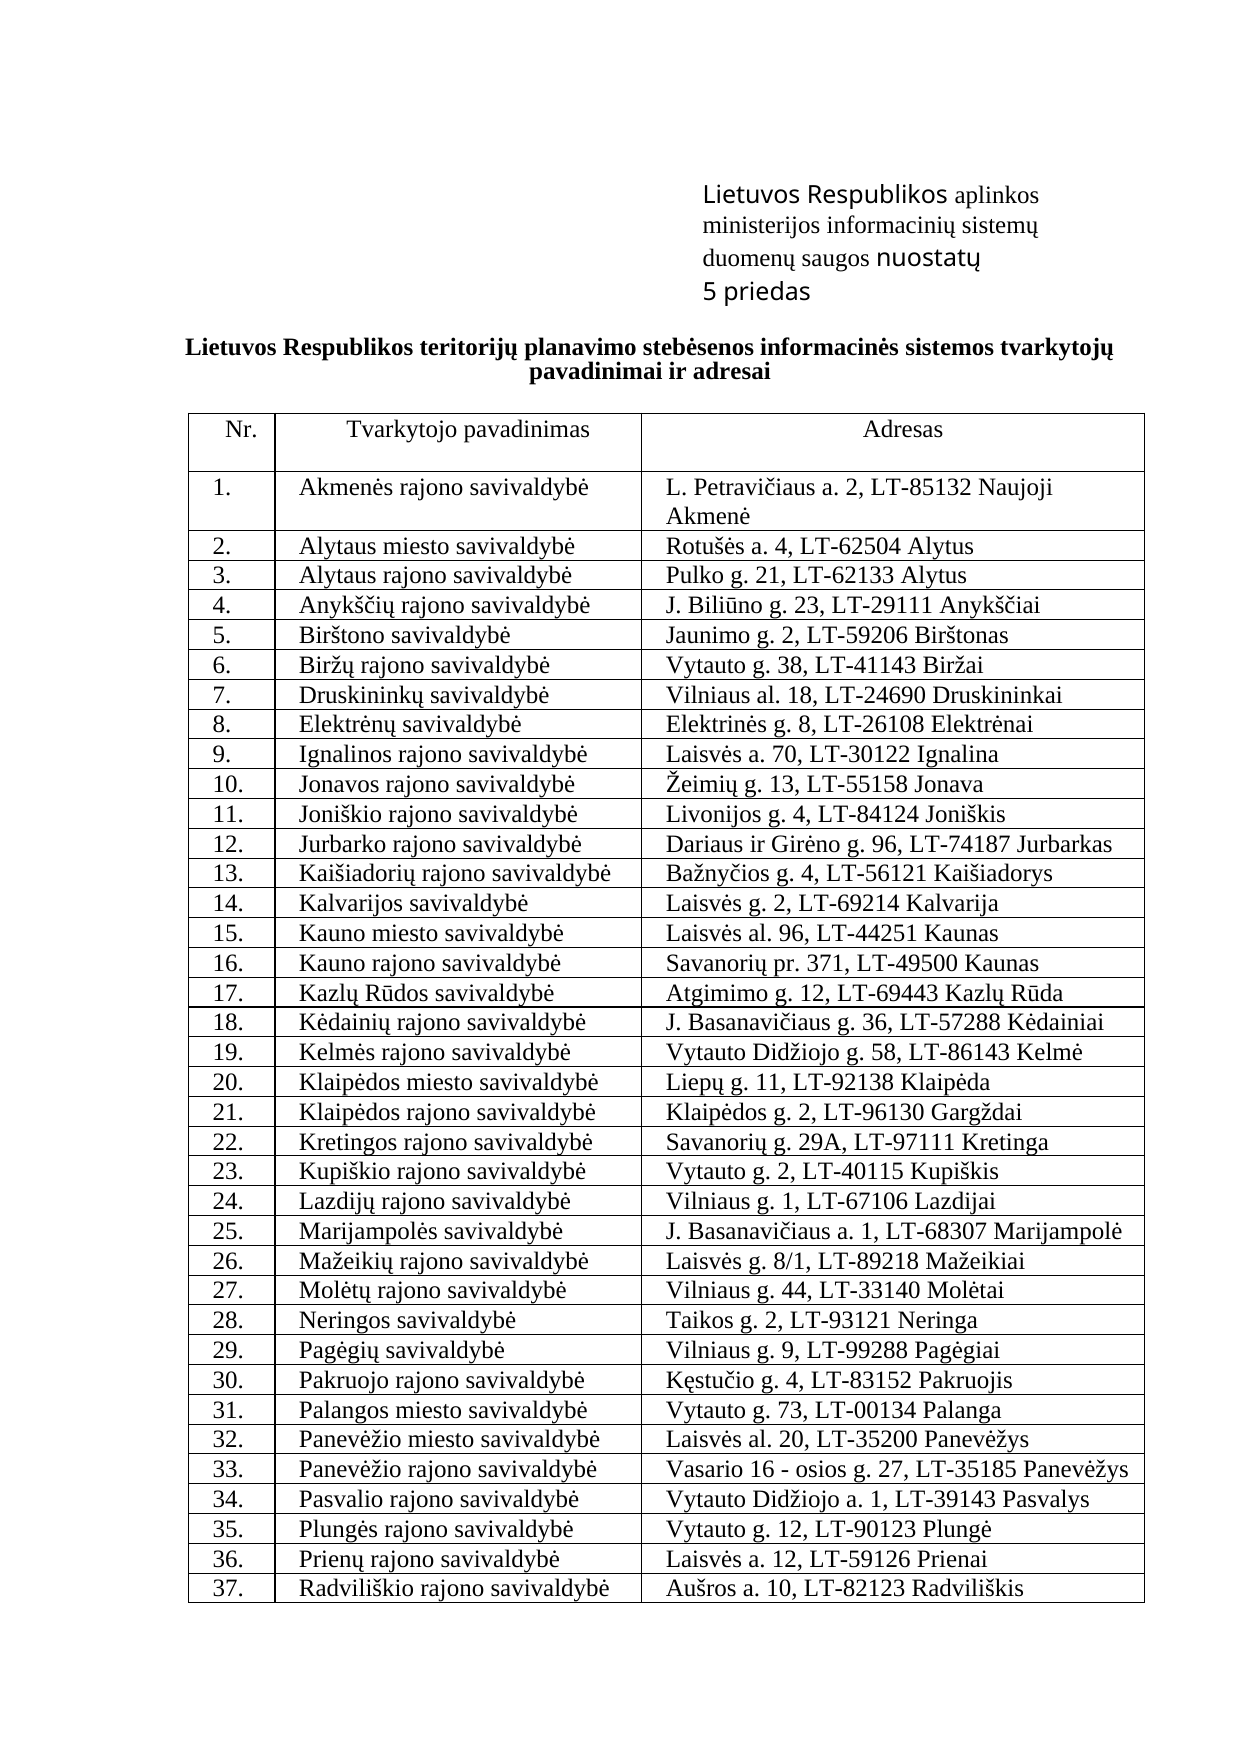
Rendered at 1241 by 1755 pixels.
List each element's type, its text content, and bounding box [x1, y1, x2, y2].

text 5 priedas [702, 273, 1122, 307]
table_cell 2. [189, 531, 274, 559]
text Lietuvos Respublikos aplinkos ministerijos informacinių sistemų duomenų saugos nuostatų [702, 176, 1122, 273]
table_cell Radviliškio rajono savivaldybė [276, 1574, 641, 1602]
table_cell 33. [189, 1454, 274, 1483]
table_cell Jonavos rajono savivaldybė [276, 769, 641, 798]
table_cell Kėdainių rajono savivaldybė [276, 1008, 641, 1036]
table_cell 13. [189, 859, 274, 887]
table_cell Plungės rajono savivaldybė [276, 1514, 641, 1543]
table_cell Joniškio rajono savivaldybė [276, 799, 641, 828]
table_cell Vytauto Didžiojo a. 1, LT-39143 Pasvalys [642, 1484, 1144, 1513]
table_cell Kalvarijos savivaldybė [276, 888, 641, 917]
table_cell Pagėgių savivaldybė [276, 1335, 641, 1364]
table_cell Aušros a. 10, LT-82123 Radviliškis [642, 1574, 1144, 1602]
table_cell Laisvės a. 12, LT-59126 Prienai [642, 1544, 1144, 1572]
table_cell Vilniaus g. 9, LT-99288 Pagėgiai [642, 1335, 1144, 1364]
table_cell Vilniaus g. 1, LT-67106 Lazdijai [642, 1186, 1144, 1215]
table_cell 25. [189, 1216, 274, 1245]
table_cell Panevėžio miesto savivaldybė [276, 1425, 641, 1453]
table_cell J. Biliūno g. 23, LT-29111 Anykščiai [642, 590, 1144, 619]
table_cell L. Petravičiaus a. 2, LT-85132 Naujoji Akmenė [642, 472, 1144, 530]
table_cell Savanorių pr. 371, LT-49500 Kaunas [642, 948, 1144, 977]
table_cell Jurbarko rajono savivaldybė [276, 829, 641, 857]
table_cell Elektrinės g. 8, LT-26108 Elektrėnai [642, 710, 1144, 738]
table_cell Pasvalio rajono savivaldybė [276, 1484, 641, 1513]
table_cell 18. [189, 1008, 274, 1036]
table_cell Mažeikių rajono savivaldybė [276, 1246, 641, 1274]
table_cell 16. [189, 948, 274, 977]
table_cell 26. [189, 1246, 274, 1274]
table_cell Laisvės al. 96, LT-44251 Kaunas [642, 918, 1144, 947]
table_cell Laisvės a. 70, LT-30122 Ignalina [642, 739, 1144, 768]
table_header Tvarkytojo pavadinimas [276, 414, 641, 471]
table_cell Palangos miesto savivaldybė [276, 1395, 641, 1423]
table_cell Klaipėdos rajono savivaldybė [276, 1097, 641, 1126]
table_cell Kazlų Rūdos savivaldybė [276, 978, 641, 1006]
table_cell Panevėžio rajono savivaldybė [276, 1454, 641, 1483]
table_cell Kupiškio rajono savivaldybė [276, 1156, 641, 1185]
table_cell 5. [189, 620, 274, 649]
table_cell Jaunimo g. 2, LT-59206 Birštonas [642, 620, 1144, 649]
table_cell 12. [189, 829, 274, 857]
table_cell Molėtų rajono savivaldybė [276, 1276, 641, 1304]
table_cell 11. [189, 799, 274, 828]
table_cell Neringos savivaldybė [276, 1305, 641, 1334]
table_cell Vytauto Didžiojo g. 58, LT-86143 Kelmė [642, 1037, 1144, 1066]
table_cell Ignalinos rajono savivaldybė [276, 739, 641, 768]
table_cell Marijampolės savivaldybė [276, 1216, 641, 1245]
table_cell 31. [189, 1395, 274, 1423]
table_cell 24. [189, 1186, 274, 1215]
table_cell Laisvės al. 20, LT-35200 Panevėžys [642, 1425, 1144, 1453]
table_cell J. Basanavičiaus a. 1, LT-68307 Marijampolė [642, 1216, 1144, 1245]
table_cell 4. [189, 590, 274, 619]
table_cell J. Basanavičiaus g. 36, LT-57288 Kėdainiai [642, 1008, 1144, 1036]
table_cell 9. [189, 739, 274, 768]
table_cell Elektrėnų savivaldybė [276, 710, 641, 738]
table_cell 7. [189, 680, 274, 708]
table_cell Bažnyčios g. 4, LT-56121 Kaišiadorys [642, 859, 1144, 887]
table_cell Atgimimo g. 12, LT-69443 Kazlų Rūda [642, 978, 1144, 1006]
table_cell Druskininkų savivaldybė [276, 680, 641, 708]
table_cell Birštono savivaldybė [276, 620, 641, 649]
table_cell Prienų rajono savivaldybė [276, 1544, 641, 1572]
table_cell 15. [189, 918, 274, 947]
table_cell 29. [189, 1335, 274, 1364]
table_cell Vilniaus al. 18, LT-24690 Druskininkai [642, 680, 1144, 708]
table_cell 32. [189, 1425, 274, 1453]
table_cell Laisvės g. 2, LT-69214 Kalvarija [642, 888, 1144, 917]
table_cell Klaipėdos g. 2, LT-96130 Gargždai [642, 1097, 1144, 1126]
table_cell 37. [189, 1574, 274, 1602]
table_cell Alytaus rajono savivaldybė [276, 561, 641, 589]
table_cell Akmenės rajono savivaldybė [276, 472, 641, 530]
table_cell Anykščių rajono savivaldybė [276, 590, 641, 619]
table_cell Pulko g. 21, LT-62133 Alytus [642, 561, 1144, 589]
table_cell 17. [189, 978, 274, 1006]
table_header Adresas [642, 414, 1144, 471]
table_cell 10. [189, 769, 274, 798]
table_cell 34. [189, 1484, 274, 1513]
table_cell Klaipėdos miesto savivaldybė [276, 1067, 641, 1096]
table_cell Vilniaus g. 44, LT-33140 Molėtai [642, 1276, 1144, 1304]
text Lietuvos Respublikos teritorijų planavimo stebėsenos informacinės sistemos tvarkytojų pavadinimai ir adresai [177, 336, 1122, 384]
table_cell Laisvės g. 8/1, LT-89218 Mažeikiai [642, 1246, 1144, 1274]
table_cell Liepų g. 11, LT-92138 Klaipėda [642, 1067, 1144, 1096]
table_cell 21. [189, 1097, 274, 1126]
table_cell Vytauto g. 38, LT-41143 Biržai [642, 650, 1144, 679]
table_cell 35. [189, 1514, 274, 1543]
table_cell Savanorių g. 29A, LT-97111 Kretinga [642, 1127, 1144, 1155]
table_cell 20. [189, 1067, 274, 1096]
table_header Nr. [189, 414, 274, 471]
table_cell 22. [189, 1127, 274, 1155]
table_cell Taikos g. 2, LT-93121 Neringa [642, 1305, 1144, 1334]
table_cell Livonijos g. 4, LT-84124 Joniškis [642, 799, 1144, 828]
table_cell Vytauto g. 73, LT-00134 Palanga [642, 1395, 1144, 1423]
table_cell 23. [189, 1156, 274, 1185]
table_cell 19. [189, 1037, 274, 1066]
table_cell Vytauto g. 12, LT-90123 Plungė [642, 1514, 1144, 1543]
table_cell Kauno miesto savivaldybė [276, 918, 641, 947]
table_cell 1. [189, 472, 274, 530]
table_cell Dariaus ir Girėno g. 96, LT-74187 Jurbarkas [642, 829, 1144, 857]
table_cell 36. [189, 1544, 274, 1572]
table_cell Alytaus miesto savivaldybė [276, 531, 641, 559]
table_cell 8. [189, 710, 274, 738]
table_cell 27. [189, 1276, 274, 1304]
table_cell 6. [189, 650, 274, 679]
table_cell Žeimių g. 13, LT-55158 Jonava [642, 769, 1144, 798]
table_cell 14. [189, 888, 274, 917]
table_cell Vasario 16 - osios g. 27, LT-35185 Panevėžys [642, 1454, 1144, 1483]
table_cell Rotušės a. 4, LT-62504 Alytus [642, 531, 1144, 559]
table_cell Vytauto g. 2, LT-40115 Kupiškis [642, 1156, 1144, 1185]
table_cell Lazdijų rajono savivaldybė [276, 1186, 641, 1215]
table_cell 30. [189, 1365, 274, 1394]
table_cell 28. [189, 1305, 274, 1334]
table_cell 3. [189, 561, 274, 589]
table_cell Kaišiadorių rajono savivaldybė [276, 859, 641, 887]
table_cell Kauno rajono savivaldybė [276, 948, 641, 977]
table_cell Biržų rajono savivaldybė [276, 650, 641, 679]
table_cell Kelmės rajono savivaldybė [276, 1037, 641, 1066]
table_cell Pakruojo rajono savivaldybė [276, 1365, 641, 1394]
table_cell Kęstučio g. 4, LT-83152 Pakruojis [642, 1365, 1144, 1394]
table_cell Kretingos rajono savivaldybė [276, 1127, 641, 1155]
